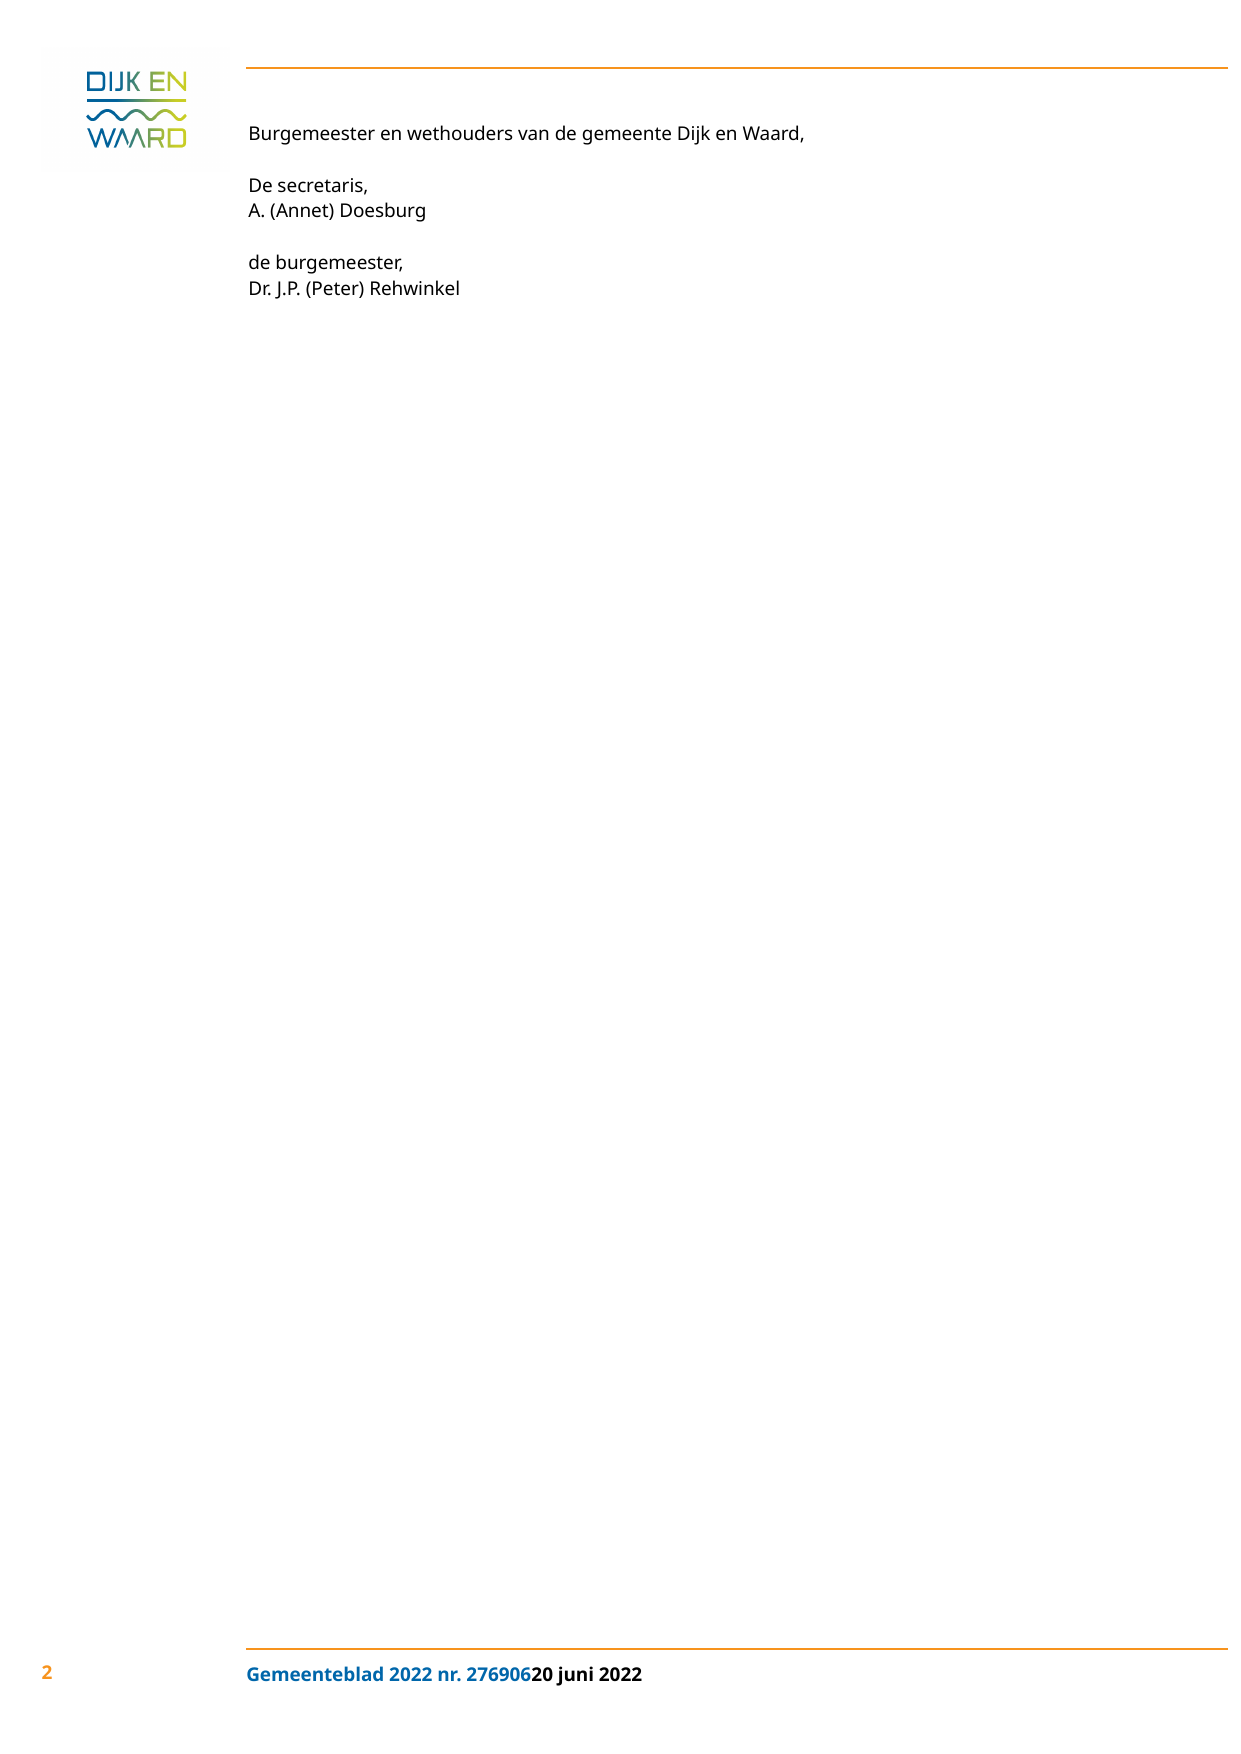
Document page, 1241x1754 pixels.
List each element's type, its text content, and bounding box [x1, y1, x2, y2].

picture [41, 47, 231, 172]
text Burgemeester en wethouders van de gemeente Dijk en Waard, [248, 121, 1152, 146]
text Dr. J.P. (Peter) Rehwinkel [248, 275, 1152, 301]
text A. (Annet) Doesburg [248, 198, 1152, 223]
text de burgemeester, [248, 249, 1152, 275]
text De secretaris, [248, 172, 1152, 198]
